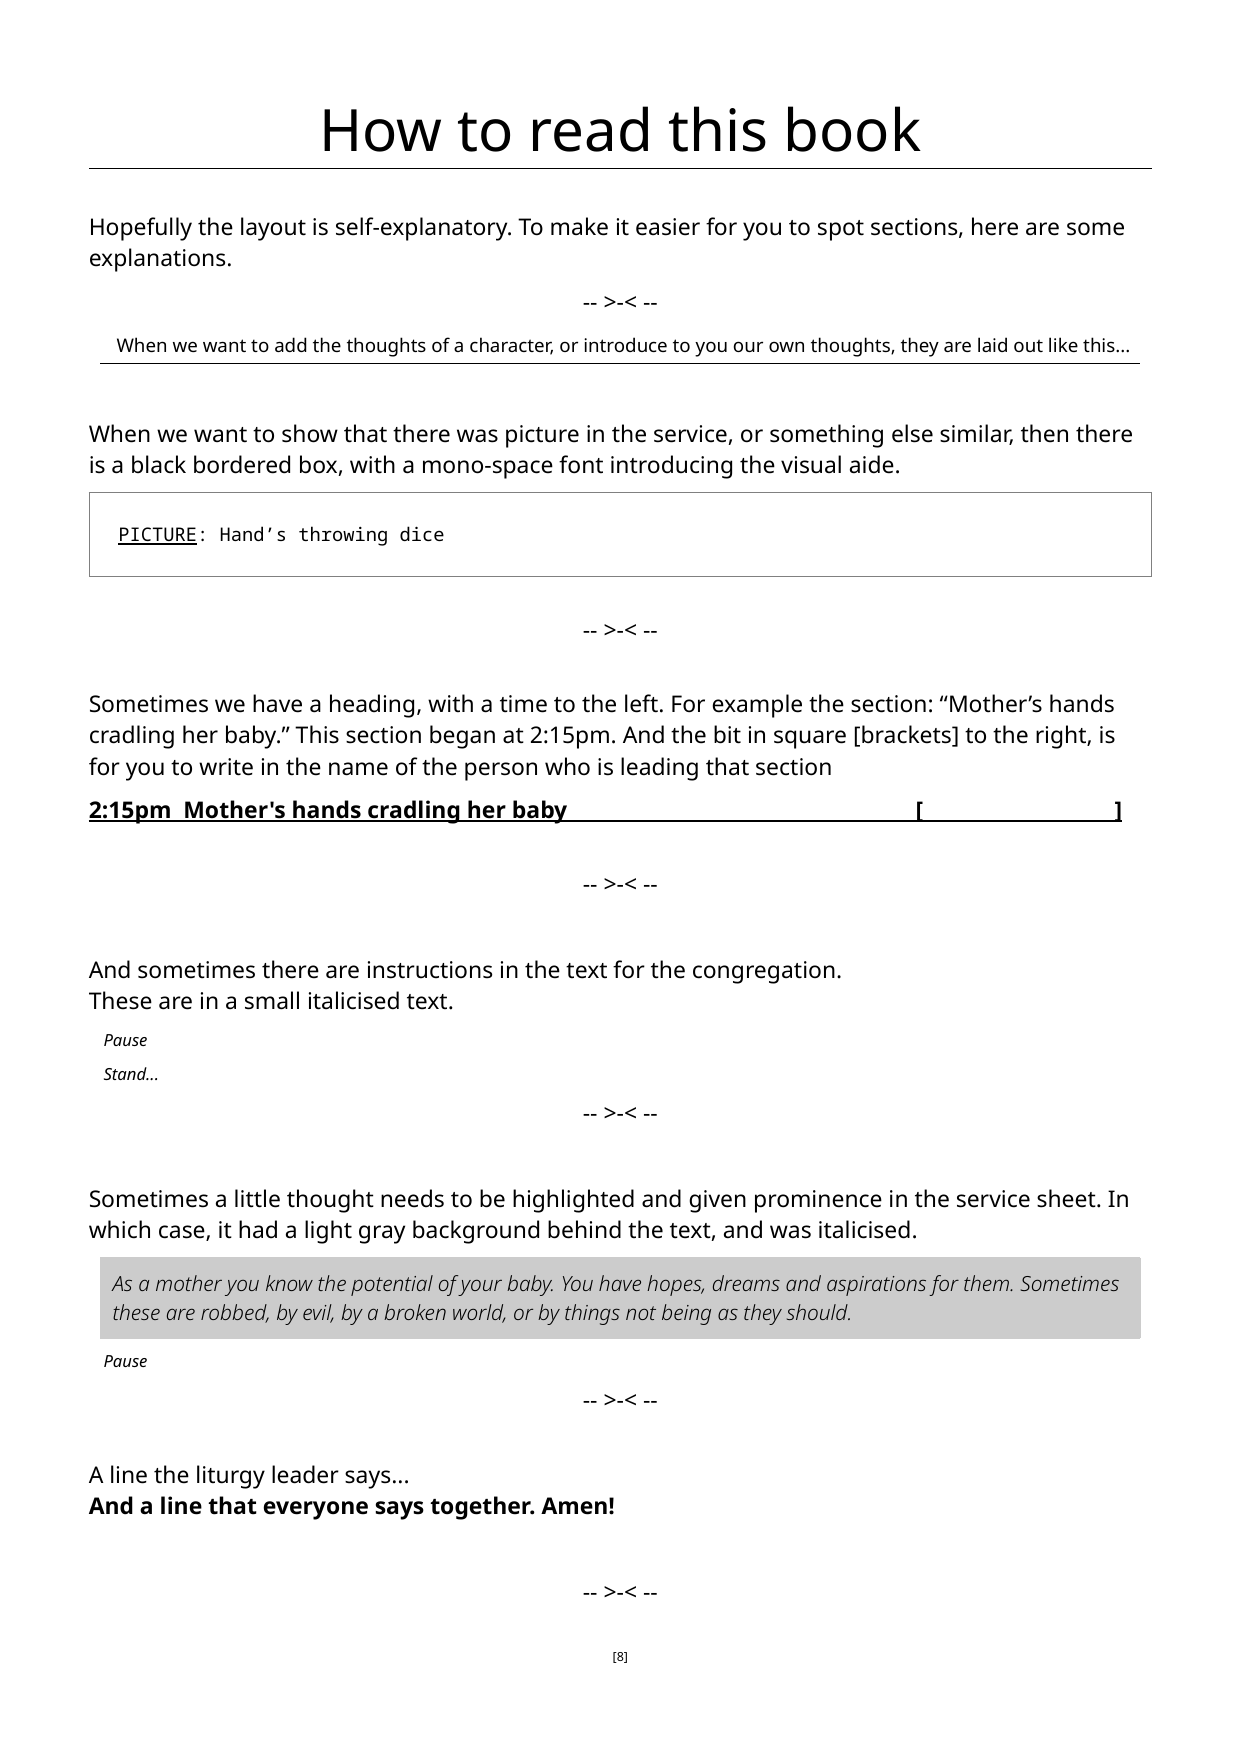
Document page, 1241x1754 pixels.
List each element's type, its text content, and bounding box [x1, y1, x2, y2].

text -- >-< -- [88, 285, 1152, 317]
text Stand... [103, 1063, 1152, 1085]
text A line the liturgy leader says... [88, 1458, 1152, 1490]
text And a line that everyone says together. Amen! [88, 1490, 1152, 1521]
text Hopefully the layout is self-explanatory. To make it easier for you to spot sections, here are some explanations. [88, 211, 1152, 274]
text Sometimes we have a heading, with a time to the left. For example the section: “Mother’s hands cradling her baby.” This section began at 2:15pm. And the bit in square [brackets] to the right, is for you to write in the name of the person who is leading that section [88, 688, 1152, 782]
title How to read this book [88, 88, 1152, 168]
text PICTURE: Hand’s throwing dice [90, 493, 1151, 576]
text -- >-< -- [88, 868, 1152, 899]
text Sometimes a little thought needs to be highlighted and given prominence in the service sheet. In which case, it had a light gray background behind the text, and was italicised. [88, 1183, 1152, 1246]
text Pause [103, 1350, 1152, 1372]
text When we want to add the thoughts of a character, or introduce to you our own thoughts, they are laid out like this... [100, 328, 1140, 363]
text And sometimes there are instructions in the text for the congregation. These are in a small italicised text. [88, 954, 1152, 1016]
subtitle 2:15pm Mother's hands cradling her baby [ ] [88, 793, 1152, 825]
text -- >-< -- [88, 1097, 1152, 1128]
text When we want to show that there was picture in the service, or something else similar, then there is a black bordered box, with a mono-space font introducing the visual aide. [88, 418, 1152, 480]
text As a mother you know the potential of your baby. You have hopes, dreams and aspirations for them. Sometimes these are robbed, by evil, by a broken world, or by things not being as they should. [101, 1259, 1140, 1338]
text -- >-< -- [88, 1576, 1152, 1607]
text Pause [103, 1028, 1152, 1051]
text -- >-< -- [88, 1384, 1152, 1416]
text -- >-< -- [88, 614, 1152, 645]
